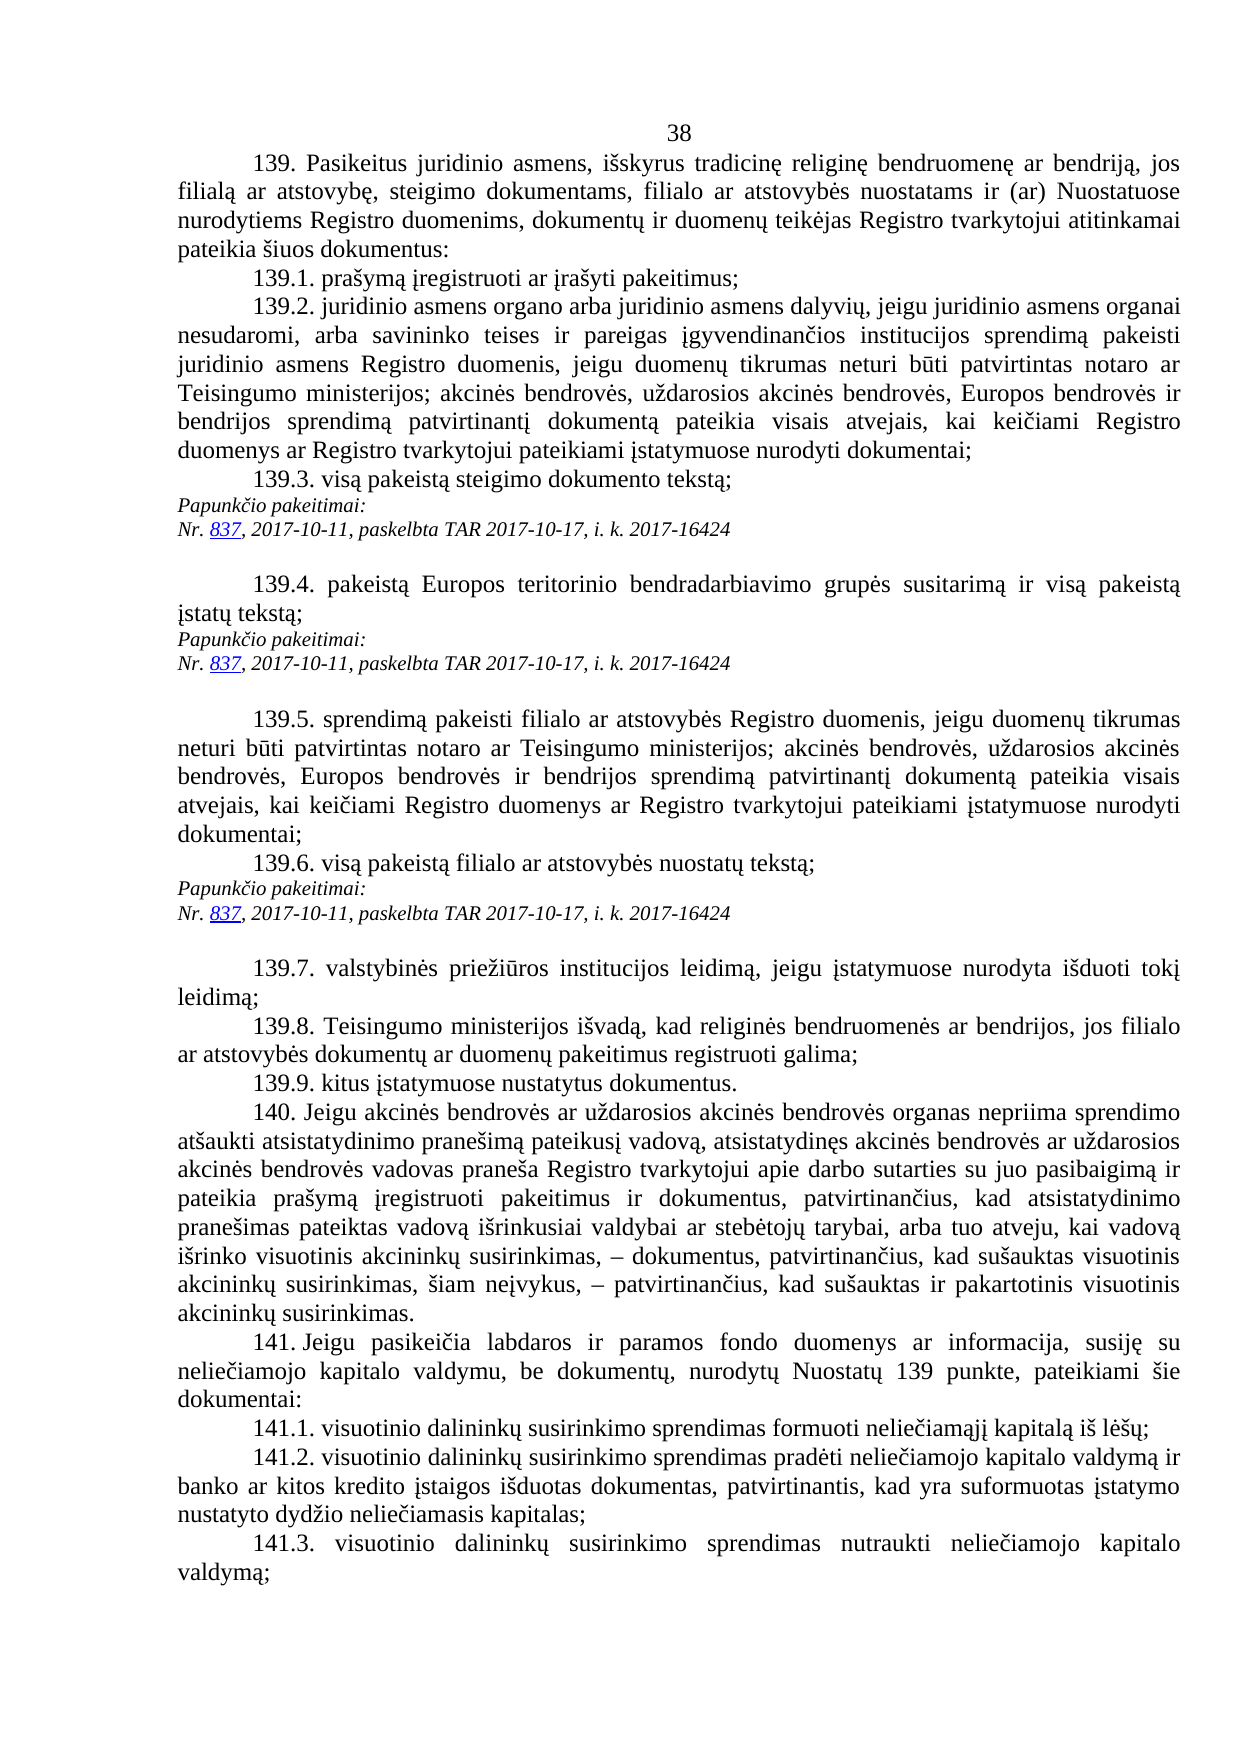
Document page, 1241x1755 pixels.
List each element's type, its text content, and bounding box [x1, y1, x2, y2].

text 139.9. kitus įstatymuose nustatytus dokumentus. [177, 1068, 1181, 1097]
text 141. Jeigu pasikeičia labdaros ir paramos fondo duomenys ar informacija, susiję su neliečiamojo kapitalo valdymu, be dokumentų, nurodytų Nuostatų 139 punkte, pateikiami šie dokumentai: [177, 1327, 1181, 1413]
text 141.1. visuotinio dalininkų susirinkimo sprendimas formuoti neliečiamąjį kapitalą iš lėšų; [177, 1413, 1181, 1442]
text Papunkčio pakeitimai: [177, 876, 1181, 900]
text Nr. 837, 2017-10-11, paskelbta TAR 2017-10-17, i. k. 2017-16424 [177, 517, 1181, 541]
text 139.8. Teisingumo ministerijos išvadą, kad religinės bendruomenės ar bendrijos, jos filialo ar atstovybės dokumentų ar duomenų pakeitimus registruoti galima; [177, 1011, 1181, 1068]
text 139.2. juridinio asmens organo arba juridinio asmens dalyvių, jeigu juridinio asmens organai nesudaromi, arba savininko teises ir pareigas įgyvendinančios institucijos sprendimą pakeisti juridinio asmens Registro duomenis, jeigu duomenų tikrumas neturi būti patvirtintas notaro ar Teisingumo ministerijos; akcinės bendrovės, uždarosios akcinės bendrovės, Europos bendrovės ir bendrijos sprendimą patvirtinantį dokumentą pateikia visais atvejais, kai keičiami Registro duomenys ar Registro tvarkytojui pateikiami įstatymuose nurodyti dokumentai; [177, 291, 1181, 464]
text 139. Pasikeitus juridinio asmens, išskyrus tradicinę religinę bendruomenę ar bendriją, jos filialą ar atstovybę, steigimo dokumentams, filialo ar atstovybės nuostatams ir (ar) Nuostatuose nurodytiems Registro duomenims, dokumentų ir duomenų teikėjas Registro tvarkytojui atitinkamai pateikia šiuos dokumentus: [177, 148, 1181, 263]
text 139.6. visą pakeistą filialo ar atstovybės nuostatų tekstą; [177, 848, 1181, 876]
text 139.3. visą pakeistą steigimo dokumento tekstą; [177, 464, 1181, 493]
text 141.2. visuotinio dalininkų susirinkimo sprendimas pradėti neliečiamojo kapitalo valdymą ir banko ar kitos kredito įstaigos išduotas dokumentas, patvirtinantis, kad yra suformuotas įstatymo nustatyto dydžio neliečiamasis kapitalas; [177, 1442, 1181, 1528]
text Nr. 837, 2017-10-11, paskelbta TAR 2017-10-17, i. k. 2017-16424 [177, 651, 1181, 675]
text 141.3. visuotinio dalininkų susirinkimo sprendimas nutraukti neliečiamojo kapitalo valdymą; [177, 1528, 1181, 1586]
text 139.5. sprendimą pakeisti filialo ar atstovybės Registro duomenis, jeigu duomenų tikrumas neturi būti patvirtintas notaro ar Teisingumo ministerijos; akcinės bendrovės, uždarosios akcinės bendrovės, Europos bendrovės ir bendrijos sprendimą patvirtinantį dokumentą pateikia visais atvejais, kai keičiami Registro duomenys ar Registro tvarkytojui pateikiami įstatymuose nurodyti dokumentai; [177, 704, 1181, 848]
text Nr. 837, 2017-10-11, paskelbta TAR 2017-10-17, i. k. 2017-16424 [177, 900, 1181, 924]
text Papunkčio pakeitimai: [177, 627, 1181, 651]
text Papunkčio pakeitimai: [177, 493, 1181, 517]
text 139.4. pakeistą Europos teritorinio bendradarbiavimo grupės susitarimą ir visą pakeistą įstatų tekstą; [177, 569, 1181, 627]
text 139.7. valstybinės priežiūros institucijos leidimą, jeigu įstatymuose nurodyta išduoti tokį leidimą; [177, 953, 1181, 1011]
text 140. Jeigu akcinės bendrovės ar uždarosios akcinės bendrovės organas nepriima sprendimo atšaukti atsistatydinimo pranešimą pateikusį vadovą, atsistatydinęs akcinės bendrovės ar uždarosios akcinės bendrovės vadovas praneša Registro tvarkytojui apie darbo sutarties su juo pasibaigimą ir pateikia prašymą įregistruoti pakeitimus ir dokumentus, patvirtinančius, kad atsistatydinimo pranešimas pateiktas vadovą išrinkusiai valdybai ar stebėtojų tarybai, arba tuo atveju, kai vadovą išrinko visuotinis akcininkų susirinkimas, – dokumentus, patvirtinančius, kad sušauktas visuotinis akcininkų susirinkimas, šiam neįvykus, – patvirtinančius, kad sušauktas ir pakartotinis visuotinis akcininkų susirinkimas. [177, 1097, 1181, 1327]
text 139.1. prašymą įregistruoti ar įrašyti pakeitimus; [177, 263, 1181, 291]
